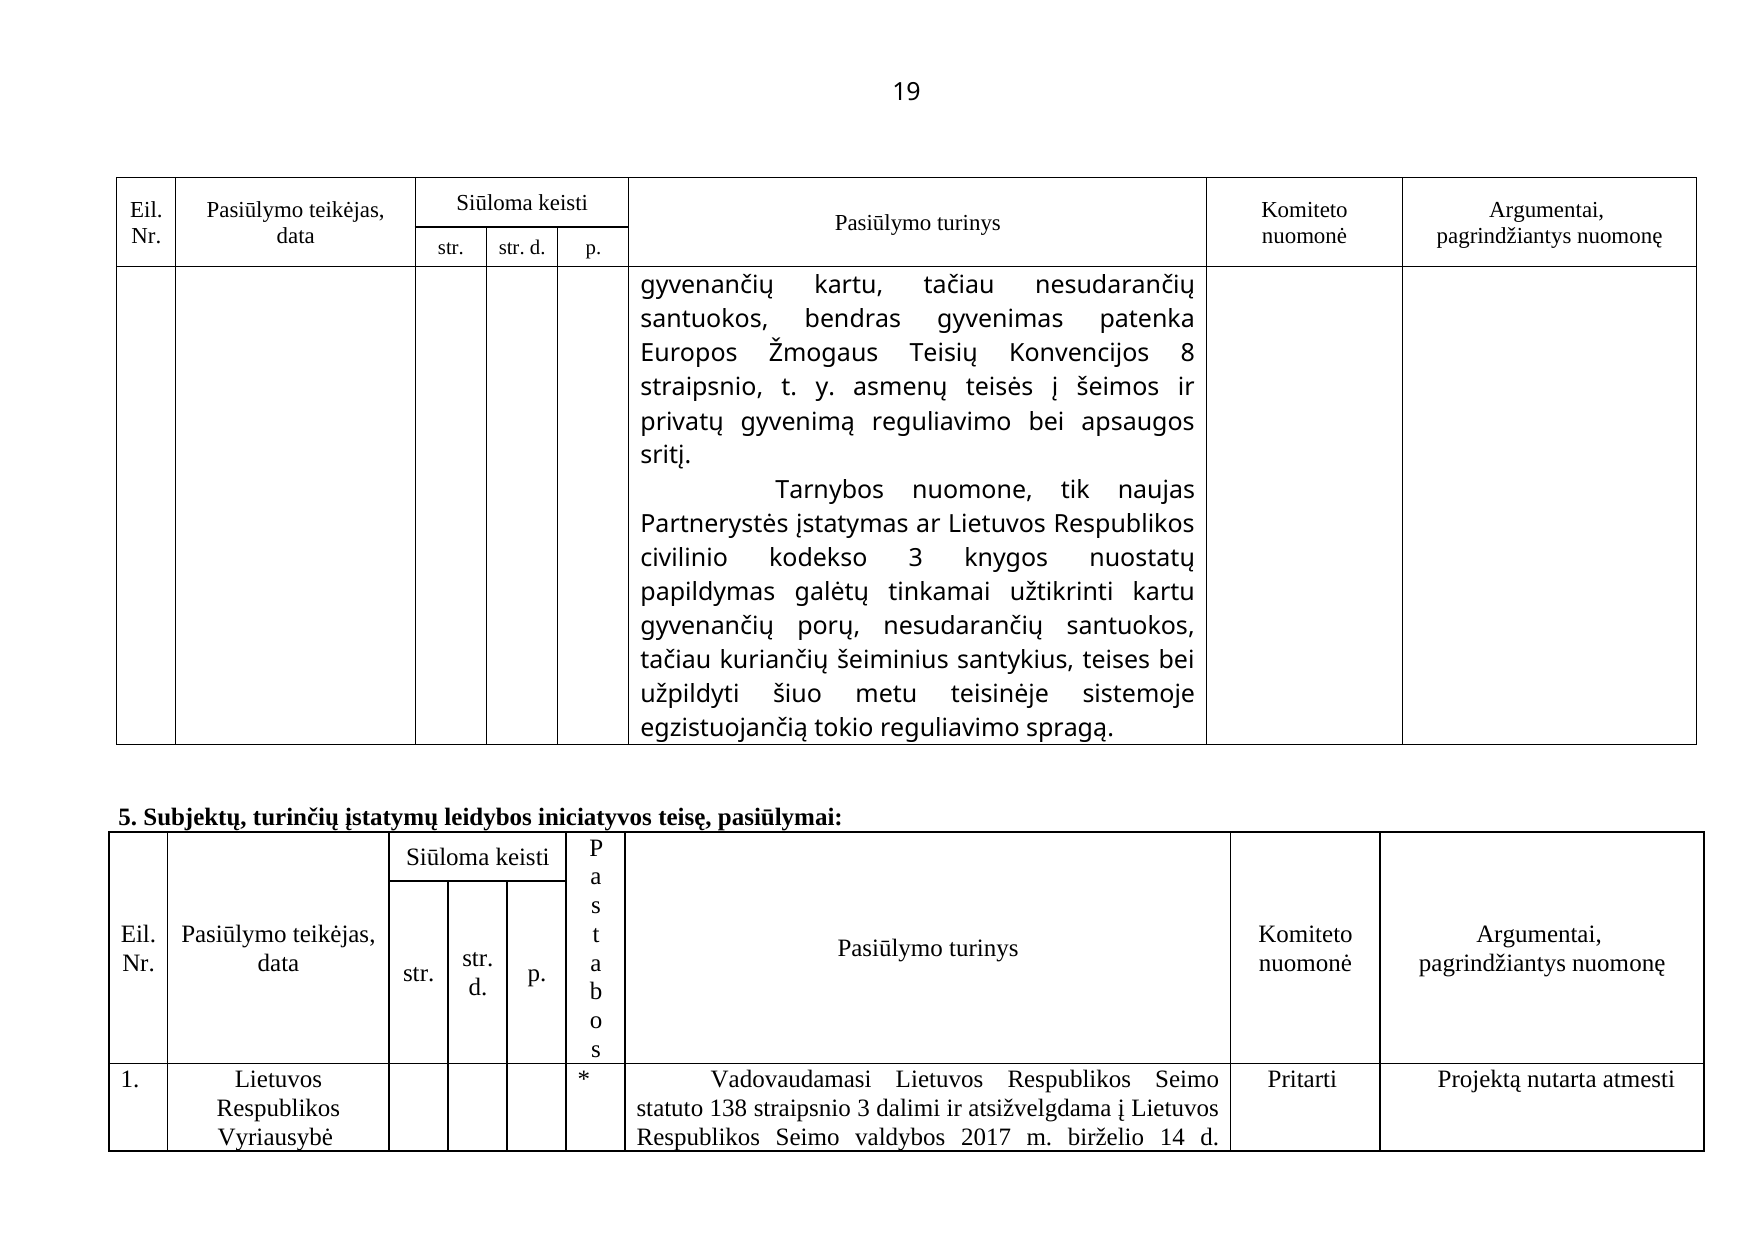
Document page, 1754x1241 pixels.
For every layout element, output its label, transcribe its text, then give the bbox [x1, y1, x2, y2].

table_header Pasiūlymo turinys [626, 833, 1230, 1063]
table_cell [1207, 267, 1402, 744]
table_header Argumentai, pagrindžiantys nuomonę [1403, 178, 1696, 266]
table_header Pastabos [567, 833, 624, 1063]
table_cell [416, 267, 486, 744]
table_cell Vadovaudamasi Lietuvos Respublikos Seimo statuto 138 straipsnio 3 dalimi ir atsižvelgdama į Lietuvos Respublikos Seimo valdybos 2017 m. birželio 14 d. [626, 1064, 1230, 1150]
table_cell gyvenančių kartu, tačiau nesudarančių santuokos, bendras gyvenimas patenka Europos Žmogaus Teisių Konvencijos 8 straipsnio, t. y. asmenų teisės į šeimos ir privatų gyvenimą reguliavimo bei apsaugos sritį. Tarnybos nuomone, tik naujas Partnerystės įstatymas ar Lietuvos Respublikos civilinio kodekso 3 knygos nuostatų papildymas galėtų tinkamai užtikrinti kartu gyvenančių porų, nesudarančių santuokos, tačiau kuriančių šeiminius santykius, teises bei užpildyti šiuo metu teisinėje sistemoje egzistuojančią tokio reguliavimo spragą. [629, 267, 1206, 744]
table_cell str. [416, 228, 486, 266]
table_cell [390, 1064, 447, 1150]
table_cell * [567, 1064, 624, 1150]
table_cell p. [558, 228, 628, 266]
table_cell [117, 267, 175, 744]
table_cell Lietuvos Respublikos Vyriausybė [168, 1064, 388, 1150]
table_cell Projektą nutarta atmesti [1381, 1064, 1703, 1150]
table_cell [1403, 267, 1696, 744]
table_cell p. [508, 882, 565, 1063]
table_header Siūloma keisti [390, 833, 565, 880]
table_cell [558, 267, 628, 744]
subtitle 5. Subjektų, turinčių įstatymų leidybos iniciatyvos teisę, pasiūlymai: [118, 802, 1695, 831]
table_header Siūloma keisti [416, 178, 628, 226]
table_cell str. d. [487, 228, 557, 266]
table_cell Pritarti [1231, 1064, 1379, 1150]
table_header Eil. Nr. [110, 833, 167, 1063]
table_cell 1. [110, 1064, 167, 1150]
table_header Pasiūlymo teikėjas, data [168, 833, 388, 1063]
table_header Argumentai, pagrindžiantys nuomonę [1381, 833, 1703, 1063]
table_header Eil. Nr. [117, 178, 175, 266]
table_header Komiteto nuomonė [1207, 178, 1402, 266]
table_cell [487, 267, 557, 744]
table_header Pasiūlymo turinys [629, 178, 1206, 266]
table_cell [508, 1064, 565, 1150]
table_cell str. [390, 882, 447, 1063]
table_cell [449, 1064, 506, 1150]
table_header Pasiūlymo teikėjas, data [176, 178, 415, 266]
table_header Komiteto nuomonė [1231, 833, 1379, 1063]
table_cell [176, 267, 415, 744]
table_cell str. d. [449, 882, 506, 1063]
